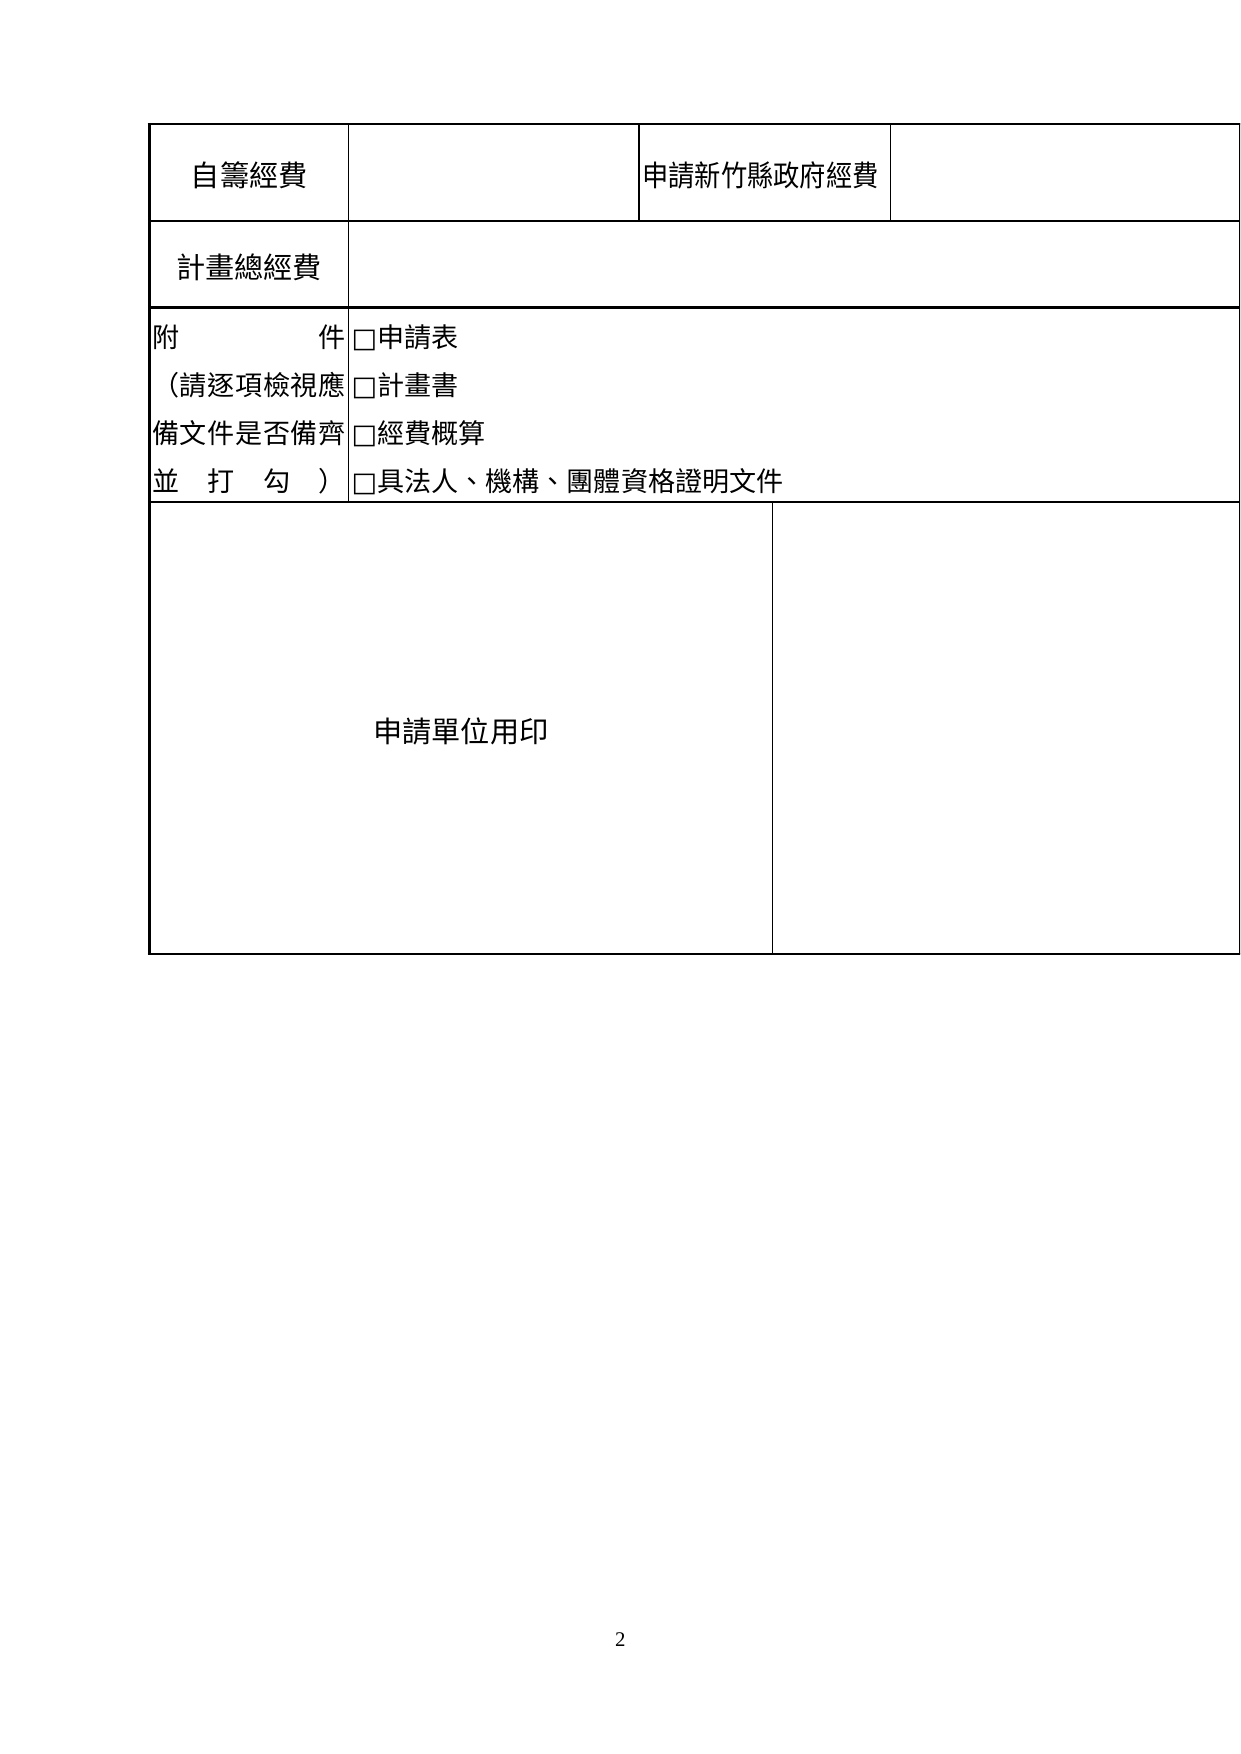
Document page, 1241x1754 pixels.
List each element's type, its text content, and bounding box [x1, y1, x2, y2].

table_cell 附件 （請逐項檢視應備文件是否備齊並打勾） [151, 309, 348, 501]
table_cell [891, 125, 1239, 220]
table_cell [773, 503, 1239, 953]
table_cell [349, 222, 1239, 306]
table_cell 自籌經費 [151, 125, 348, 220]
table_cell 申請新竹縣政府經費 [640, 125, 890, 220]
table_cell □申請表 □計畫書 □經費概算 □具法人、機構、團體資格證明文件 [349, 309, 1239, 501]
table_cell 計畫總經費 [151, 222, 348, 306]
table_cell 申請單位用印 [151, 503, 772, 953]
table_cell [349, 125, 638, 220]
